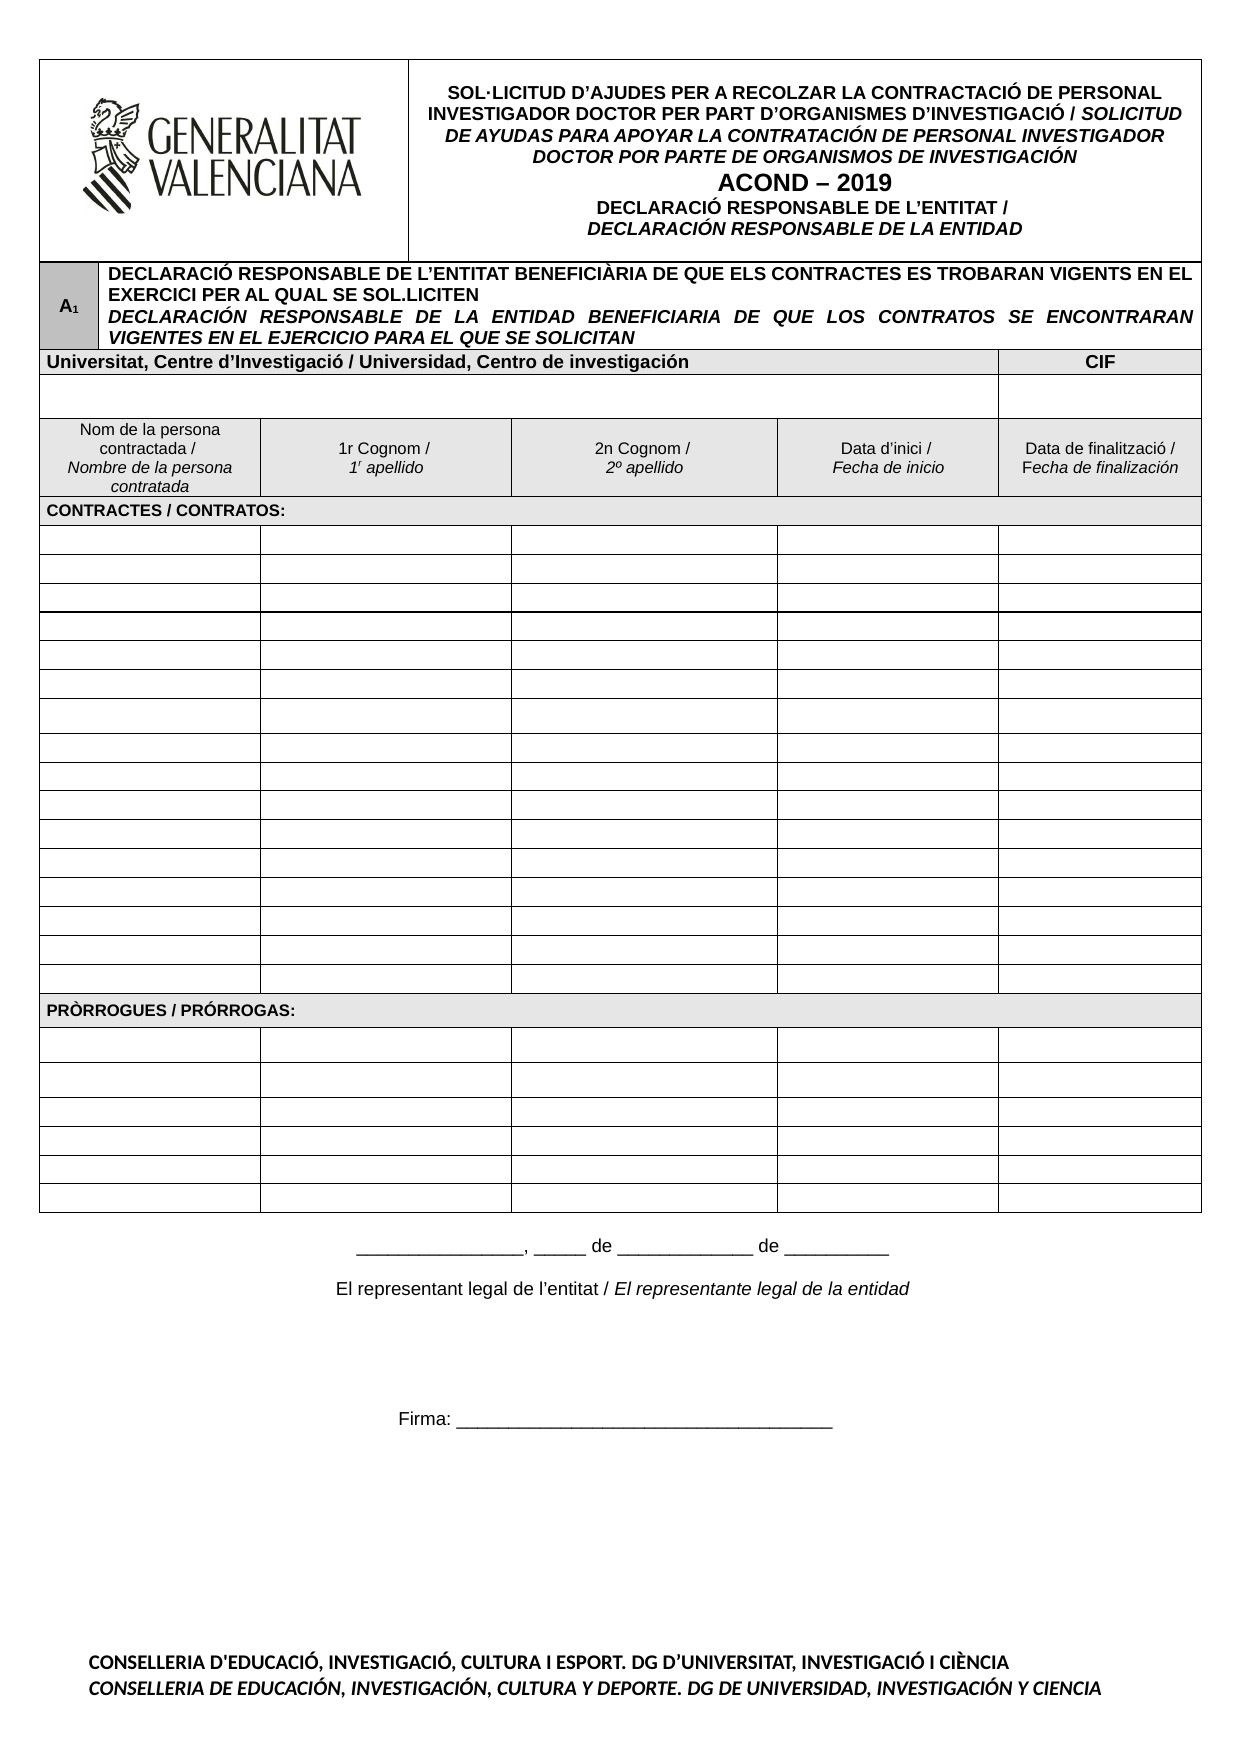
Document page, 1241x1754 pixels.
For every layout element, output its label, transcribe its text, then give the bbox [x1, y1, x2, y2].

table_cell DECLARACIÓ RESPONSABLE DE L’ENTITAT BENEFICIÀRIA DE QUE ELS CONTRACTES ES TROBARAN VIGENTS EN EL EXERCICI PER AL QUAL SE SOL.LICITEN DECLARACIÓN RESPONSABLE DE LA ENTIDAD BENEFICIARIA DE QUE LOS CONTRATOS SE ENCONTRARAN VIGENTES EN EL EJERCICIO PARA EL QUE SE SOLICITAN [99, 263, 1201, 349]
table_cell [512, 936, 777, 963]
table_cell [778, 1063, 998, 1097]
table_cell [512, 584, 777, 611]
table_cell [40, 613, 260, 640]
table_cell PRÒRROGUES / PRÓRROGAS: [40, 994, 1201, 1027]
table_cell [999, 641, 1201, 669]
table_cell [40, 965, 260, 992]
table_cell [261, 1028, 511, 1062]
table_cell [778, 1184, 998, 1212]
table_cell [512, 734, 777, 762]
table_cell [40, 584, 260, 611]
table_cell [512, 820, 777, 848]
table_cell [999, 820, 1201, 848]
table_cell [999, 965, 1201, 992]
table_cell [261, 734, 511, 762]
table_cell CIF [999, 350, 1201, 374]
table_cell [778, 670, 998, 698]
table_cell [778, 1156, 998, 1183]
table_cell [778, 526, 998, 554]
table_cell [261, 526, 511, 554]
table_cell [512, 1028, 777, 1062]
table_cell CONTRACTES / CONTRATOS: [40, 497, 1201, 525]
table_cell [512, 641, 777, 669]
table_cell [778, 613, 998, 640]
table_cell [512, 1156, 777, 1183]
table_cell [512, 526, 777, 554]
table_cell [261, 878, 511, 906]
table_cell [778, 791, 998, 819]
table_cell [999, 1098, 1201, 1126]
table_cell Data de finalització / Fecha de finalización [999, 419, 1201, 496]
table_cell [512, 907, 777, 935]
table_cell [999, 584, 1201, 611]
table_cell [512, 1098, 777, 1126]
table_cell [999, 1127, 1201, 1154]
table_cell [778, 965, 998, 992]
table_cell [778, 699, 998, 733]
table_cell [40, 1127, 260, 1154]
table_cell [999, 1063, 1201, 1097]
table_cell Universitat, Centre d’Investigació / Universidad, Centro de investigación [40, 350, 998, 374]
table_cell [40, 1063, 260, 1097]
table_header [40, 60, 408, 261]
table_cell [40, 1156, 260, 1183]
table_cell [512, 965, 777, 992]
table_cell [512, 555, 777, 582]
table_cell [512, 699, 777, 733]
table_cell [40, 641, 260, 669]
table_cell [999, 734, 1201, 762]
table_cell [999, 936, 1201, 963]
table_cell [778, 878, 998, 906]
table_cell [512, 849, 777, 877]
table_cell [261, 641, 511, 669]
table_cell [999, 849, 1201, 877]
table_cell [999, 375, 1201, 418]
table_cell [261, 1184, 511, 1212]
table_cell [40, 791, 260, 819]
table_cell [778, 936, 998, 963]
table_cell Nom de la persona contractada / Nombre de la persona contratada [40, 419, 260, 496]
table_cell [40, 878, 260, 906]
table_cell [999, 613, 1201, 640]
table_cell [999, 699, 1201, 733]
table_cell [778, 584, 998, 611]
table_cell [40, 820, 260, 848]
table_cell [40, 699, 260, 733]
table_cell [261, 613, 511, 640]
table_cell [512, 763, 777, 790]
table_cell [778, 555, 998, 582]
table_cell [999, 907, 1201, 935]
table_cell [1195, 1213, 1201, 1467]
table_cell [778, 1127, 998, 1154]
table_cell [778, 734, 998, 762]
table_cell [40, 734, 260, 762]
table_cell [40, 1184, 260, 1212]
table_cell [40, 936, 260, 963]
table_cell [261, 1063, 511, 1097]
table_cell [40, 849, 260, 877]
table_cell [999, 878, 1201, 906]
table_cell A1 [40, 263, 98, 349]
table_cell [512, 1127, 777, 1154]
table_cell [778, 641, 998, 669]
table_cell ________________, _____ de _____________ de __________ El representant legal de l’entitat / El representante legal de la entidad Firma: ____________________________________ [39, 1213, 1191, 1467]
table_cell [999, 791, 1201, 819]
table_cell [40, 1098, 260, 1126]
table_cell [512, 878, 777, 906]
table_cell [261, 670, 511, 698]
table_cell 1r Cognom / 1r apellido [261, 419, 511, 496]
table_cell [512, 613, 777, 640]
table_cell [40, 670, 260, 698]
table_cell [778, 907, 998, 935]
table_cell [999, 670, 1201, 698]
table_cell Data d’inici / Fecha de inicio [778, 419, 998, 496]
table_cell [778, 849, 998, 877]
table_cell [999, 1028, 1201, 1062]
table_cell [512, 791, 777, 819]
picture [82, 98, 365, 223]
table_cell [512, 670, 777, 698]
table_cell [999, 1184, 1201, 1212]
table_cell [40, 907, 260, 935]
table_cell 2n Cognom / 2º apellido [512, 419, 777, 496]
table_cell [999, 526, 1201, 554]
table_cell [261, 699, 511, 733]
table_cell [512, 1184, 777, 1212]
table_cell [778, 1098, 998, 1126]
table_cell [999, 763, 1201, 790]
table_cell [778, 763, 998, 790]
table_cell [999, 555, 1201, 582]
table_cell [40, 375, 998, 418]
table_cell [778, 1028, 998, 1062]
table_cell [261, 763, 511, 790]
table_cell [261, 965, 511, 992]
table_cell [778, 820, 998, 848]
table_cell [261, 849, 511, 877]
table_cell [261, 820, 511, 848]
table_cell [40, 526, 260, 554]
table_cell [999, 1156, 1201, 1183]
table_cell [40, 1028, 260, 1062]
table_cell [1191, 1213, 1195, 1467]
table_cell [40, 763, 260, 790]
table_cell [40, 555, 260, 582]
table_cell [261, 584, 511, 611]
table_cell [261, 791, 511, 819]
table_cell [261, 1098, 511, 1126]
table_cell [261, 1127, 511, 1154]
table_cell [261, 555, 511, 582]
table_cell [261, 907, 511, 935]
table_cell [261, 1156, 511, 1183]
table_cell [261, 936, 511, 963]
table_cell [512, 1063, 777, 1097]
table_header SOL·LICITUD D’AJUDES PER A RECOLZAR LA CONTRACTACIÓ DE PERSONAL INVESTIGADOR DOCTOR PER PART D’ORGANISMES D’INVESTIGACIÓ / SOLICITUD DE AYUDAS PARA APOYAR LA CONTRATACIÓN DE PERSONAL INVESTIGADOR DOCTOR POR PARTE DE ORGANISMOS DE INVESTIGACIÓN ACOND – 2019 DECLARACIÓ RESPONSABLE DE L’ENTITAT / DECLARACIÓN RESPONSABLE DE LA ENTIDAD [409, 60, 1201, 261]
